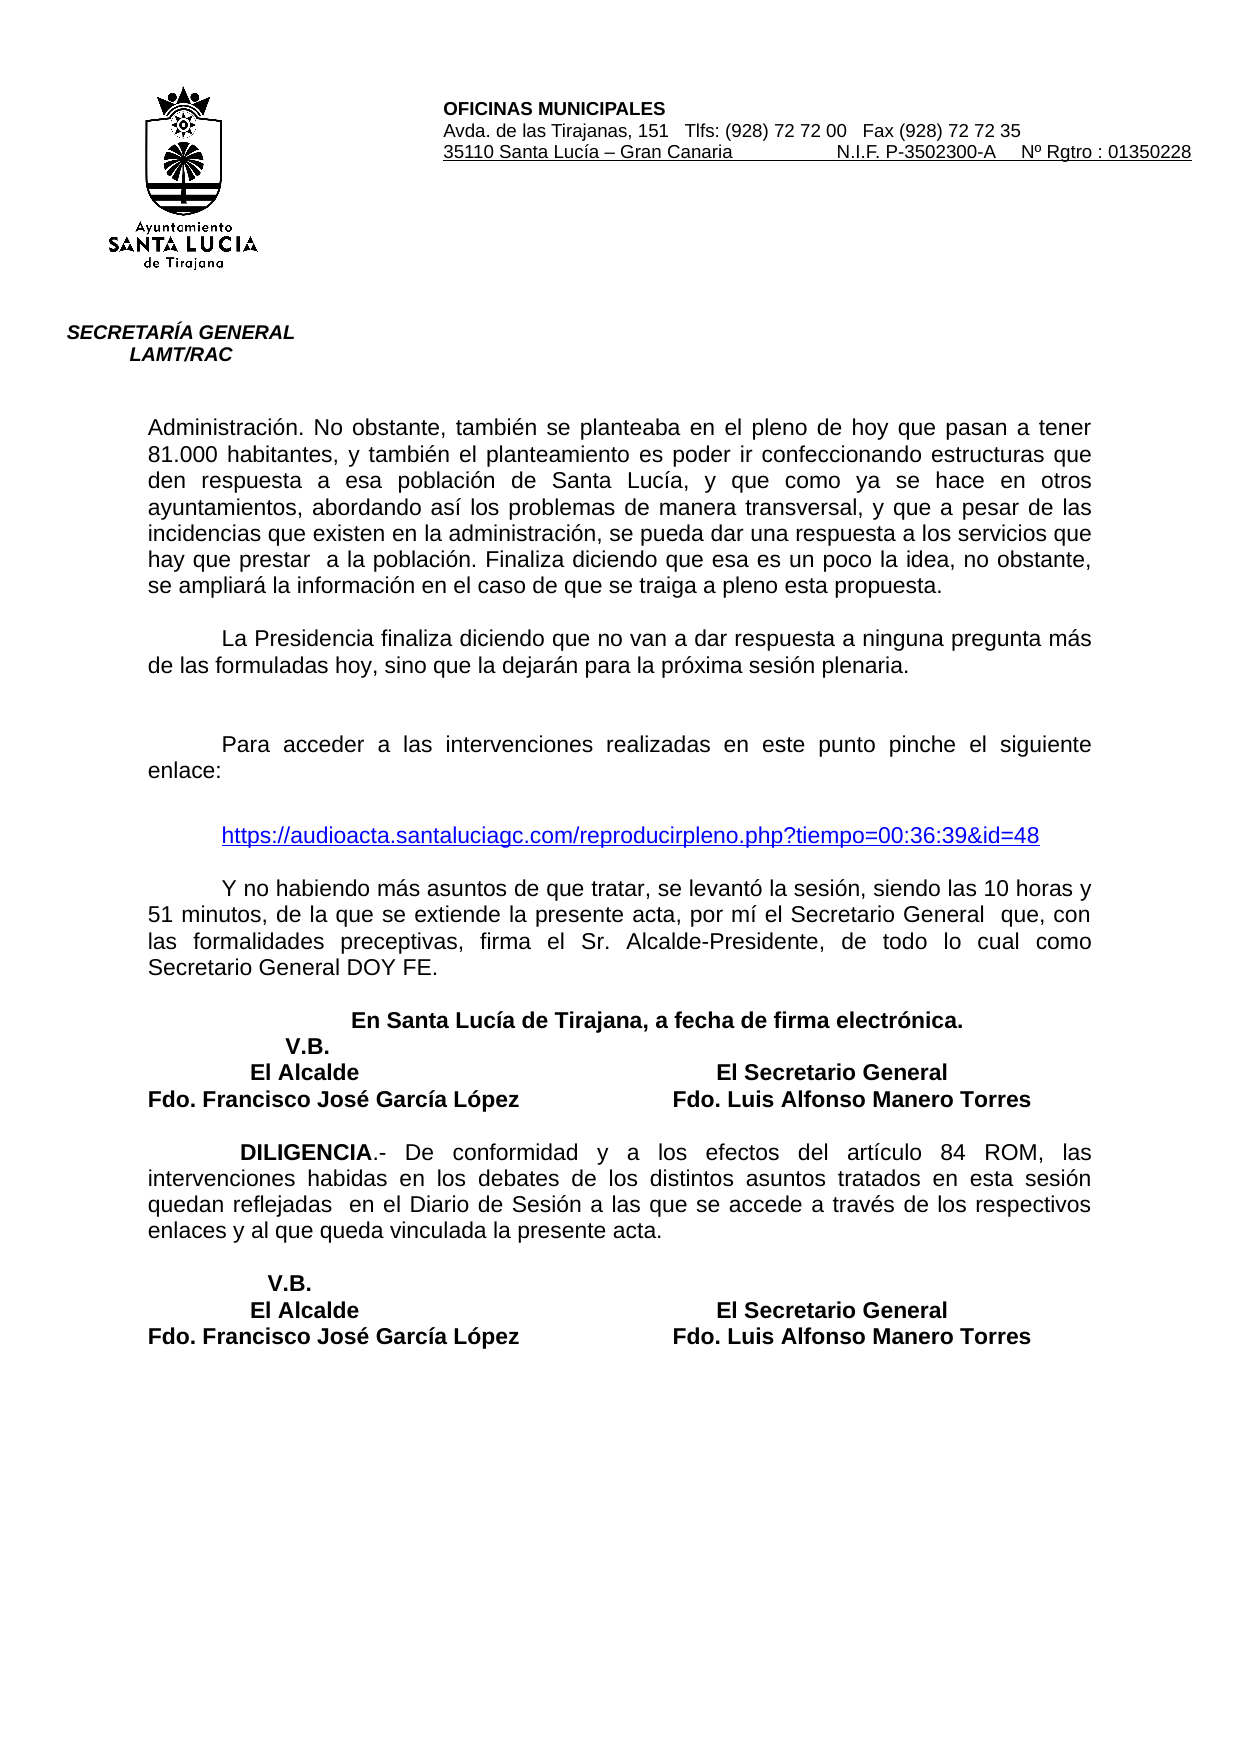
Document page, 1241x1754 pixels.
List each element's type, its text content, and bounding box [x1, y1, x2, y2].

text El Alcalde El Secretario General [148, 1059, 1092, 1086]
text En Santa Lucía de Tirajana, a fecha de firma electrónica. [148, 1007, 1093, 1033]
text Para acceder a las intervenciones realizadas en este punto pinche el siguiente enlace: [148, 731, 1092, 783]
text V.B. [148, 1270, 1092, 1297]
text V.B. [148, 1033, 1093, 1059]
text https://audioacta.santaluciagc.com/reproducirpleno.php?tiempo=00:36:39&id=48 [148, 822, 1101, 848]
text DILIGENCIA.- De conformidad y a los efectos del artículo 84 ROM, las intervenciones habidas en los debates de los distintos asuntos tratados en esta sesión quedan reflejadas en el Diario de Sesión a las que se accede a través de los respectivos enlaces y al que queda vinculada la presente acta. [148, 1138, 1093, 1244]
picture [80, 56, 286, 296]
text Y no habiendo más asuntos de que tratar, se levantó la sesión, siendo las 10 horas y 51 minutos, de la que se extiende la presente acta, por mí el Secretario General que, con las formalidades preceptivas, firma el Sr. Alcalde-Presidente, de todo lo cual como Secretario General DOY FE. [148, 875, 1093, 980]
text Fdo. Francisco José García López Fdo. Luis Alfonso Manero Torres [148, 1323, 1092, 1349]
text La Presidencia finaliza diciendo que no van a dar respuesta a ninguna pregunta más de las formuladas hoy, sino que la dejarán para la próxima sesión plenaria. [148, 625, 1092, 678]
text Fdo. Francisco José García López Fdo. Luis Alfonso Manero Torres [148, 1086, 1092, 1112]
text El Alcalde El Secretario General [148, 1297, 1092, 1323]
text Administración. No obstante, también se planteaba en el pleno de hoy que pasan a tener 81.000 habitantes, y también el planteamiento es poder ir confeccionando estructuras que den respuesta a esa población de Santa Lucía, y que como ya se hace en otros ayuntamientos, abordando así los problemas de manera transversal, y que a pesar de las incidencias que existen en la administración, se pueda dar una respuesta a los servicios que hay que prestar a la población. Finaliza diciendo que esa es un poco la idea, no obstante, se ampliará la información en el caso de que se traiga a pleno esta propuesta. [148, 414, 1092, 599]
